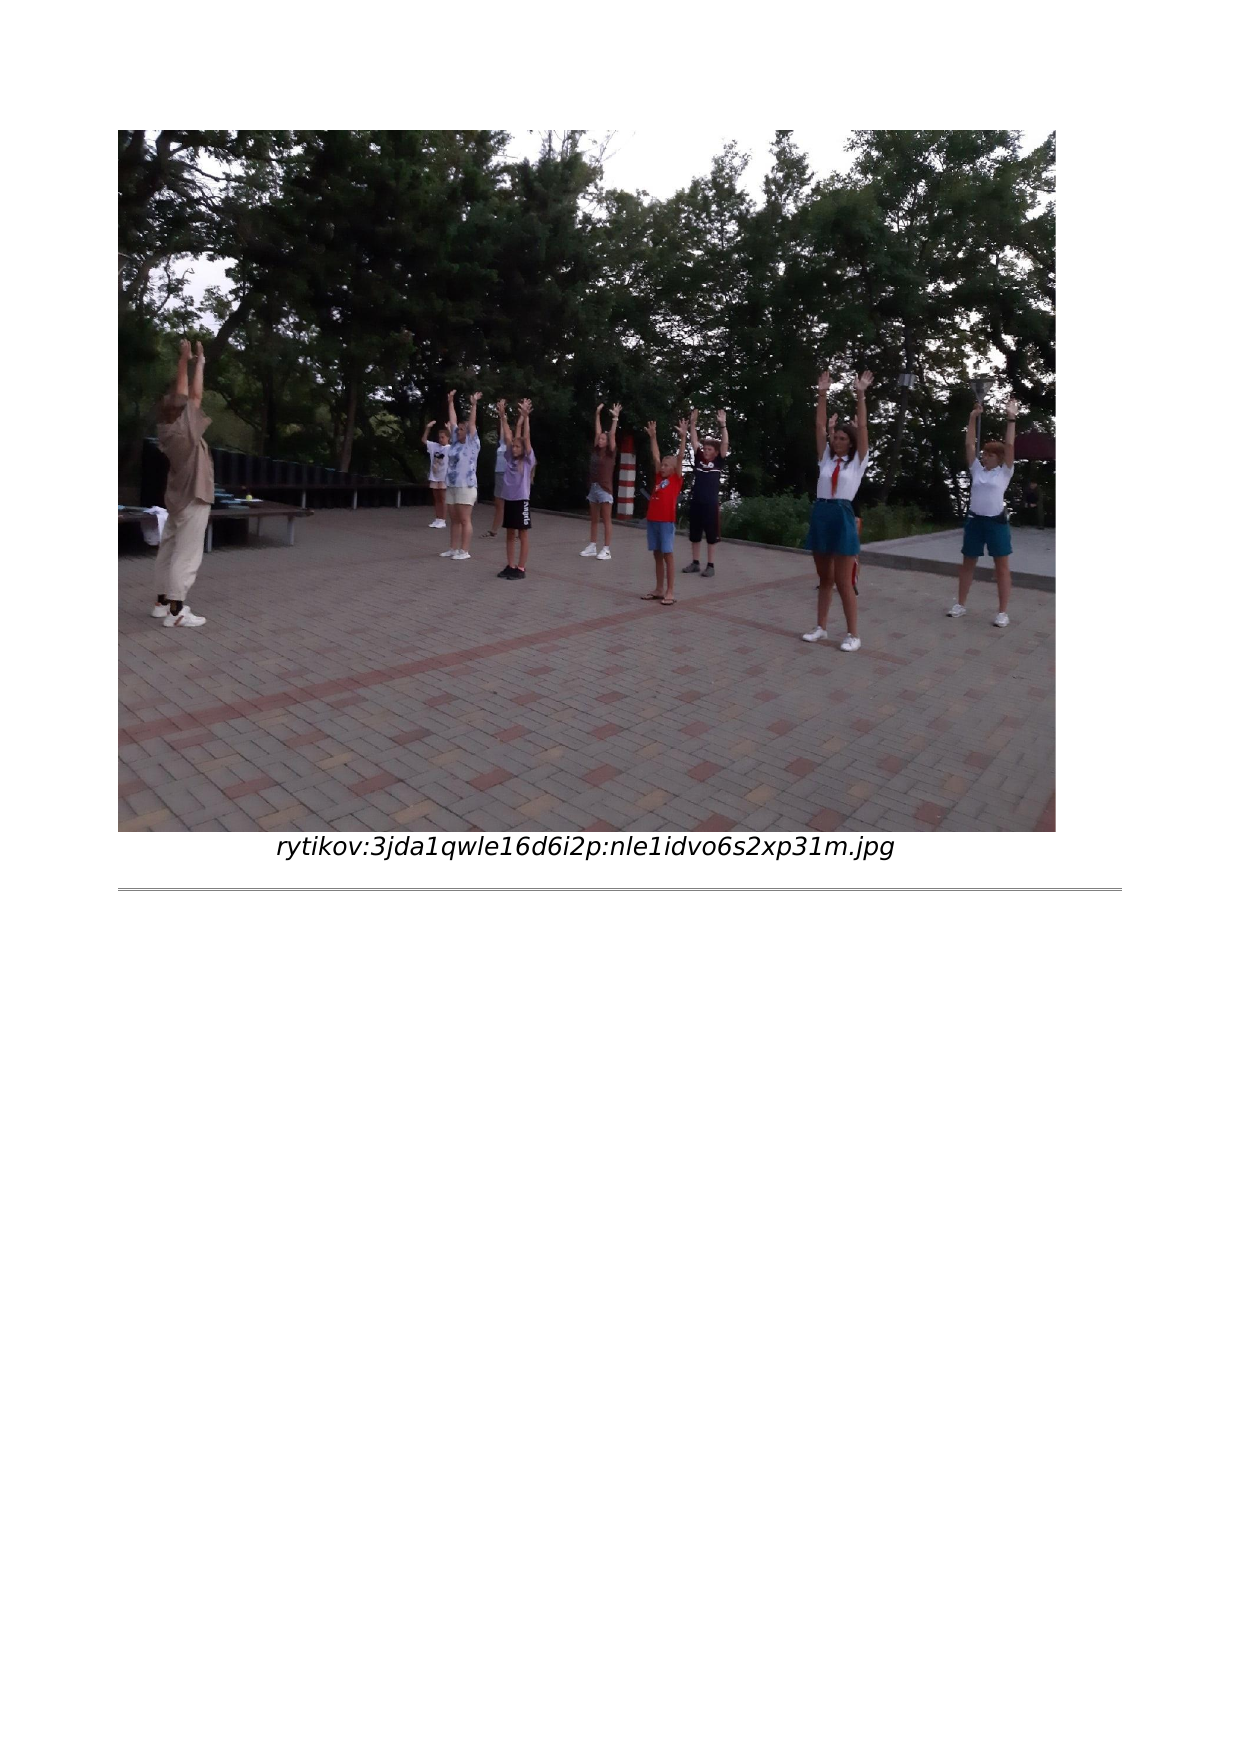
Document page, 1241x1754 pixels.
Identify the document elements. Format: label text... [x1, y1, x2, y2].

text rytikov:3jda1qwle16d6i2p:nle1idvo6s2xp31m.jpg [118, 832, 1056, 861]
picture [118, 130, 1056, 832]
